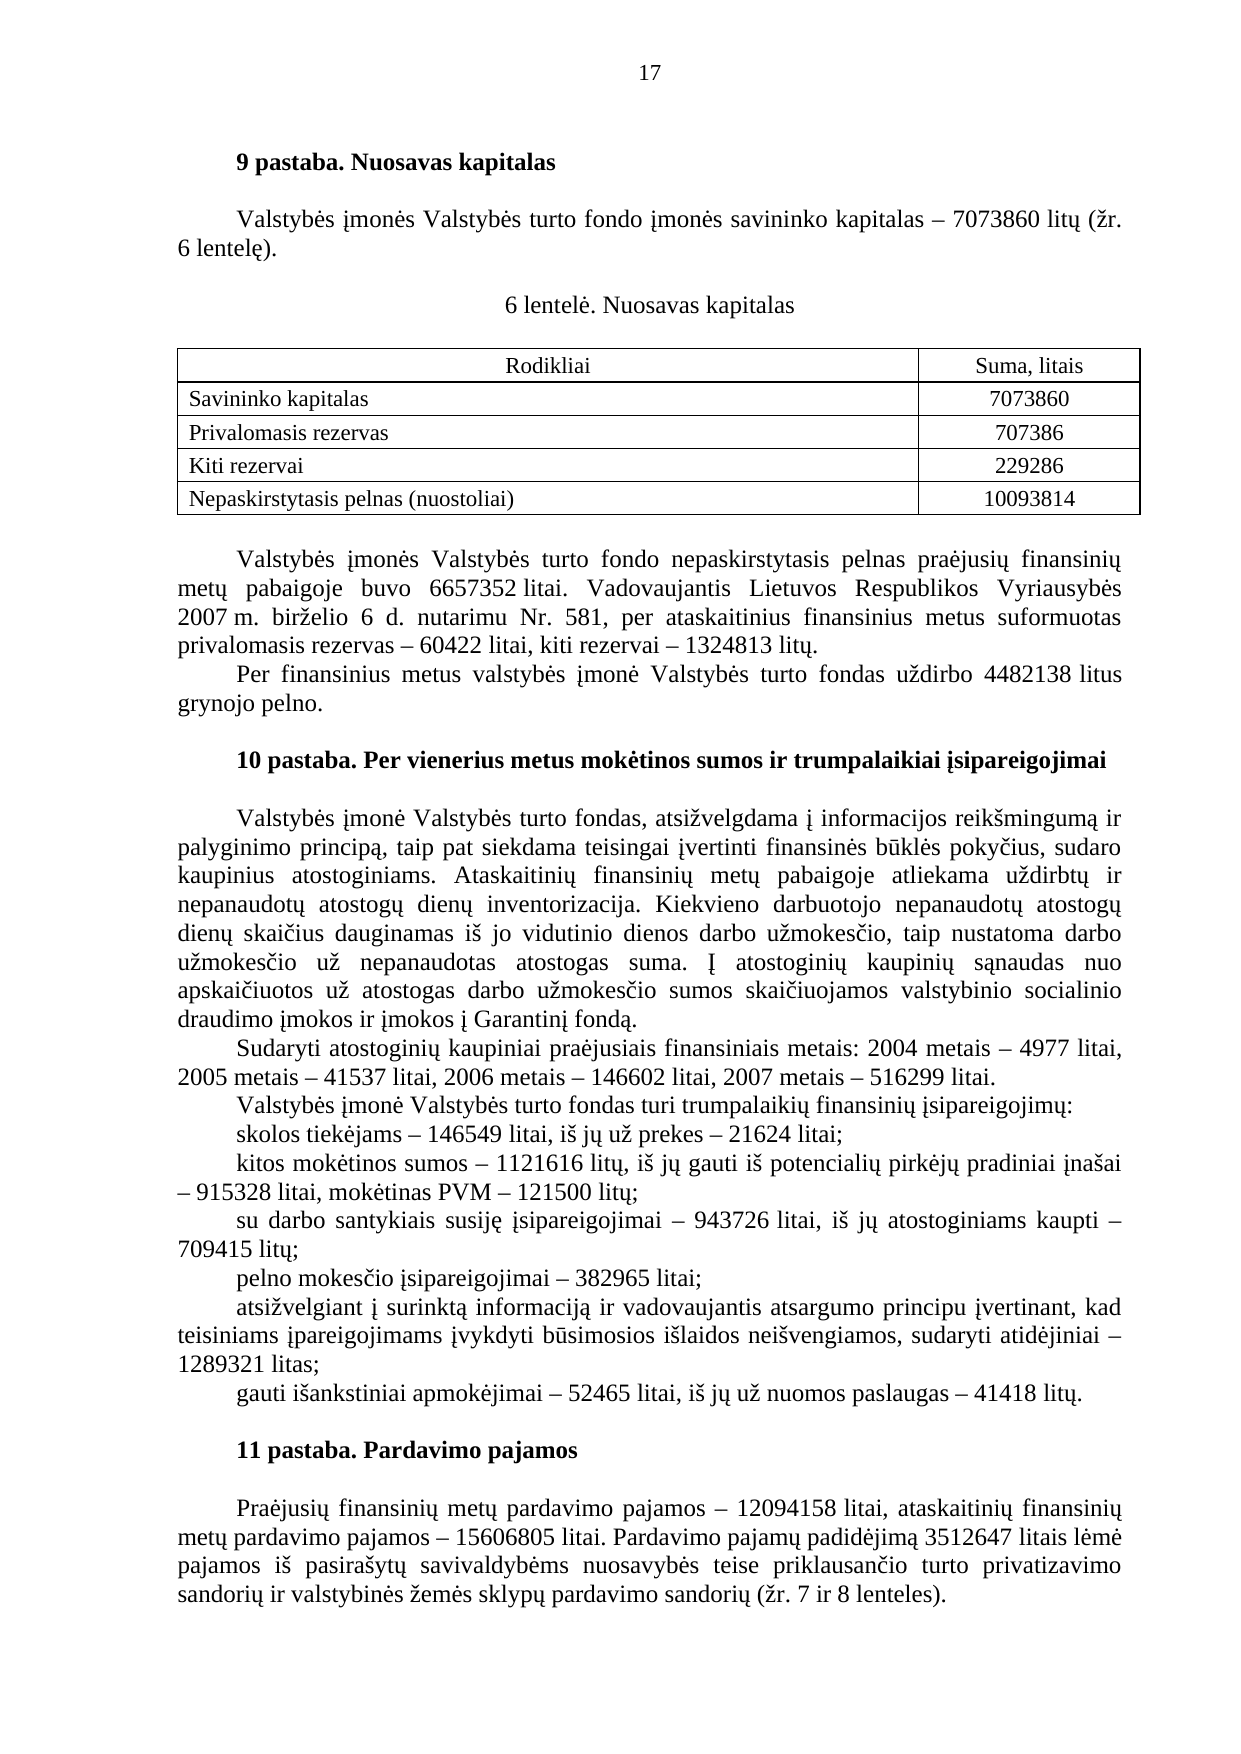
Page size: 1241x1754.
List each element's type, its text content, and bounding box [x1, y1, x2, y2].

text 10 pastaba. Per vienerius metus mokėtinos sumos ir trumpalaikiai įsipareigojimai [177, 745, 1122, 774]
table_cell 707386 [919, 416, 1139, 448]
table_header Rodikliai [178, 349, 918, 381]
text Per finansinius metus valstybės įmonė Valstybės turto fondas uždirbo 4482138 litus grynojo pelno. [177, 659, 1122, 717]
text kitos mokėtinos sumos – 1121616 litų, iš jų gauti iš potencialių pirkėjų pradiniai įnašai – 915328 litai, mokėtinas PVM – 121500 litų; [177, 1148, 1122, 1205]
text 6 lentelė. Nuosavas kapitalas [177, 291, 1122, 319]
text 11 pastaba. Pardavimo pajamos [177, 1435, 1122, 1464]
table_cell 7073860 [919, 383, 1139, 414]
text Valstybės įmonės Valstybės turto fondo nepaskirstytasis pelnas praėjusių finansinių metų pabaigoje buvo 6657352 litai. Vadovaujantis Lietuvos Respublikos Vyriausybės 2007 m. birželio 6 d. nutarimu Nr. 581, per ataskaitinius finansinius metus suformuotas privalomasis rezervas – 60422 litai, kiti rezervai – 1324813 litų. [177, 544, 1122, 659]
table_cell Privalomasis rezervas [178, 416, 918, 448]
table_cell 10093814 [919, 482, 1139, 514]
text su darbo santykiais susiję įsipareigojimai – 943726 litai, iš jų atostoginiams kaupti – 709415 litų; [177, 1205, 1122, 1263]
text gauti išankstiniai apmokėjimai – 52465 litai, iš jų už nuomos paslaugas – 41418 litų. [177, 1378, 1122, 1407]
text Valstybės įmonė Valstybės turto fondas turi trumpalaikių finansinių įsipareigojimų: [177, 1090, 1122, 1119]
table_cell Savininko kapitalas [178, 383, 918, 414]
text Praėjusių finansinių metų pardavimo pajamos – 12094158 litai, ataskaitinių finansinių metų pardavimo pajamos – 15606805 litai. Pardavimo pajamų padidėjimą 3512647 litais lėmė pajamos iš pasirašytų savivaldybėms nuosavybės teise priklausančio turto privatizavimo sandorių ir valstybinės žemės sklypų pardavimo sandorių (žr. 7 ir 8 lenteles). [177, 1493, 1122, 1608]
table_cell 229286 [919, 449, 1139, 481]
table_cell Kiti rezervai [178, 449, 918, 481]
text 9 pastaba. Nuosavas kapitalas [177, 147, 1122, 176]
table_cell Nepaskirstytasis pelnas (nuostoliai) [178, 482, 918, 514]
text Valstybės įmonė Valstybės turto fondas, atsižvelgdama į informacijos reikšmingumą ir palyginimo principą, taip pat siekdama teisingai įvertinti finansinės būklės pokyčius, sudaro kaupinius atostoginiams. Ataskaitinių finansinių metų pabaigoje atliekama uždirbtų ir nepanaudotų atostogų dienų inventorizacija. Kiekvieno darbuotojo nepanaudotų atostogų dienų skaičius dauginamas iš jo vidutinio dienos darbo užmokesčio, taip nustatoma darbo užmokesčio už nepanaudotas atostogas suma. Į atostoginių kaupinių sąnaudas nuo apskaičiuotos už atostogas darbo užmokesčio sumos skaičiuojamos valstybinio socialinio draudimo įmokos ir įmokos į Garantinį fondą. [177, 803, 1122, 1033]
text Valstybės įmonės Valstybės turto fondo įmonės savininko kapitalas – 7073860 litų (žr. 6 lentelę). [177, 204, 1122, 262]
text pelno mokesčio įsipareigojimai – 382965 litai; [177, 1263, 1122, 1292]
table_header Suma, litais [919, 349, 1139, 381]
text Sudaryti atostoginių kaupiniai praėjusiais finansiniais metais: 2004 metais – 4977 litai, 2005 metais – 41537 litai, 2006 metais – 146602 litai, 2007 metais – 516299 litai. [177, 1033, 1122, 1090]
text skolos tiekėjams – 146549 litai, iš jų už prekes – 21624 litai; [177, 1119, 1122, 1148]
text atsižvelgiant į surinktą informaciją ir vadovaujantis atsargumo principu įvertinant, kad teisiniams įpareigojimams įvykdyti būsimosios išlaidos neišvengiamos, sudaryti atidėjiniai – 1289321 litas; [177, 1292, 1122, 1378]
